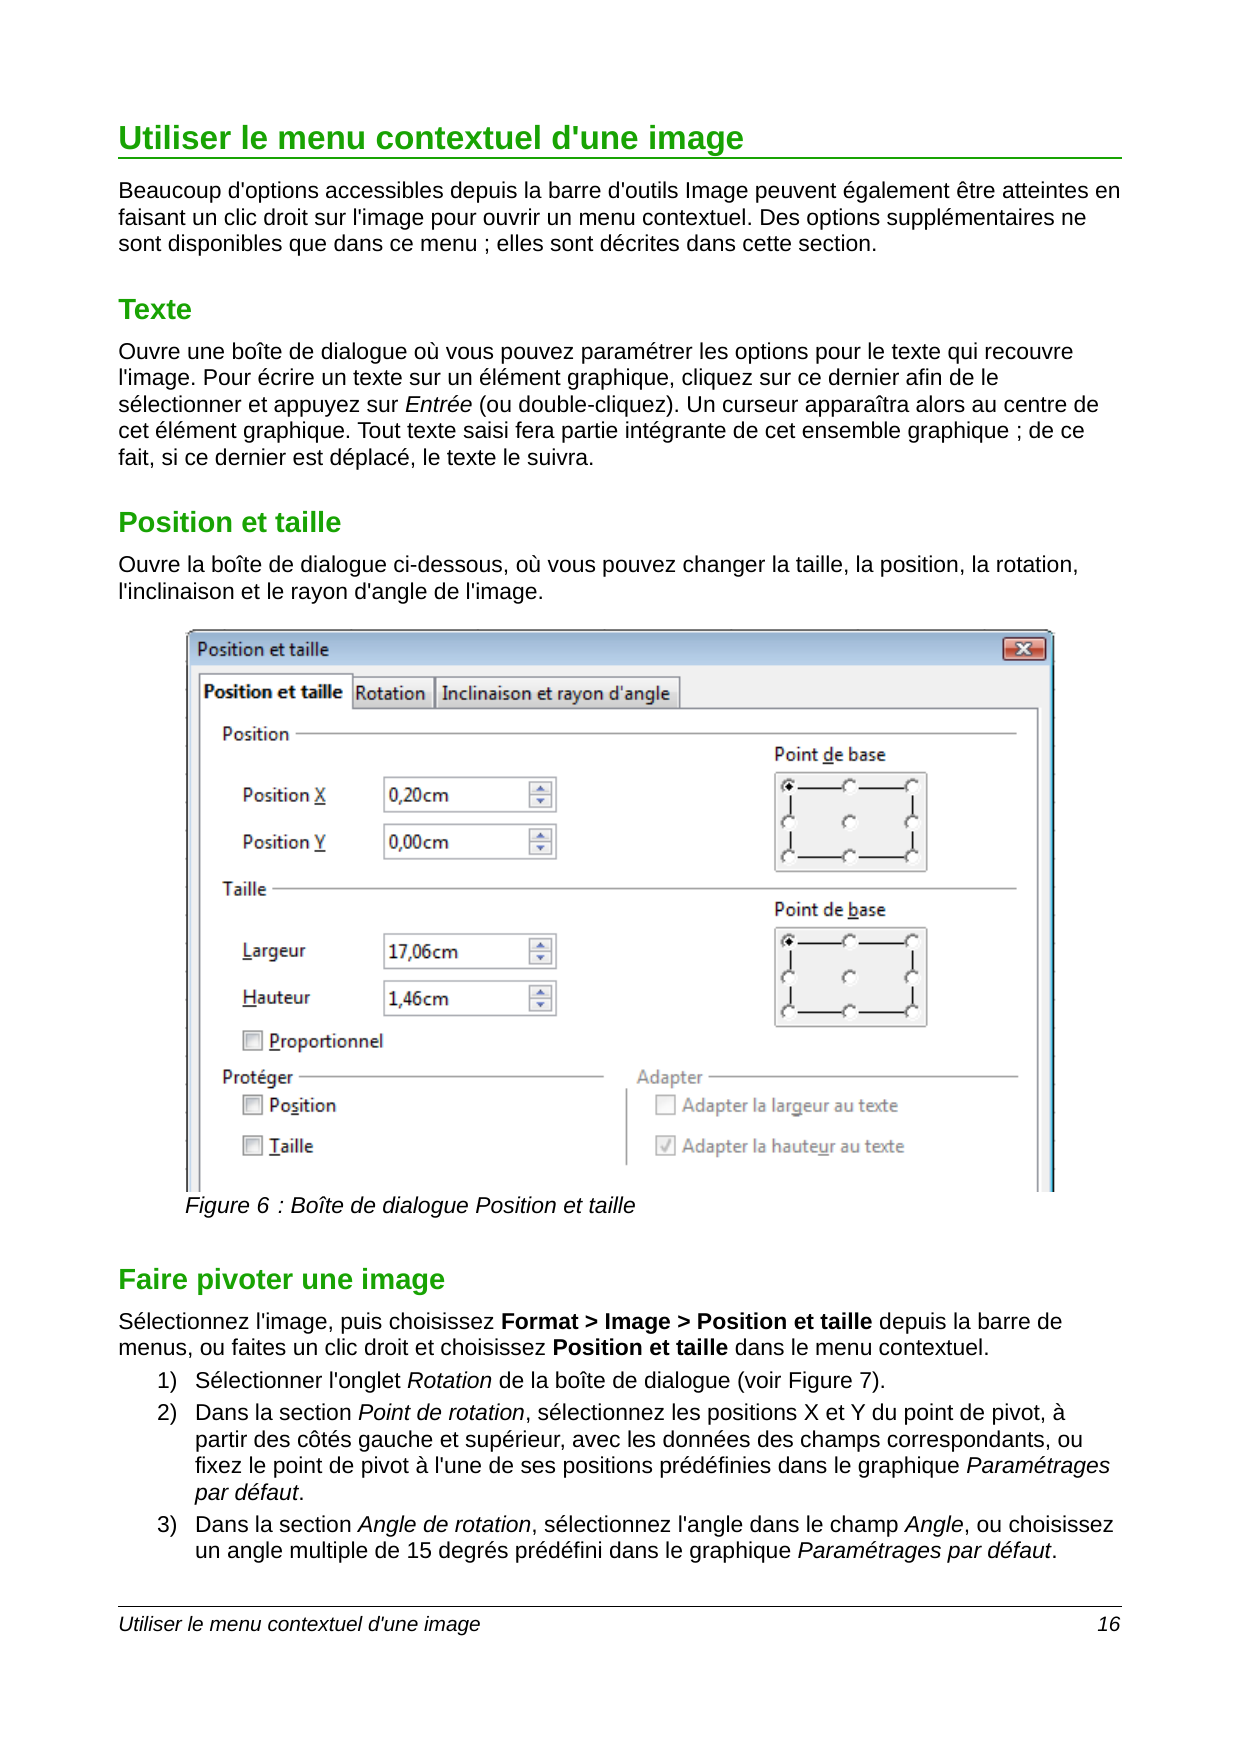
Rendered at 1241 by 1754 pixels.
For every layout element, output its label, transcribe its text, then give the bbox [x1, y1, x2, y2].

list Sélectionnez l'image, puis choisissez Format > Image > Position et taille depuis la barre de menus, ou faites un clic droit et choisissez Position et taille dans le menu contextuel. [118, 1308, 1122, 1360]
list Sélectionner l'onglet Rotation de la boîte de dialogue (voir Figure 7). [177, 1367, 1122, 1393]
list Dans la section Angle de rotation, sélectionnez l'angle dans le champ Angle, ou choisissez un angle multiple de 15 degrés prédéfini dans le graphique Paramétrages par défaut. [177, 1511, 1122, 1564]
text Ouvre une boîte de dialogue où vous pouvez paramétrer les options pour le texte qui recouvre l'image. Pour écrire un texte sur un élément graphique, cliquez sur ce dernier afin de le sélectionner et appuyez sur Entrée (ou double-cliquez). Un curseur apparaîtra alors au centre de cet élément graphique. Tout texte saisi fera partie intégrante de cet ensemble graphique ; de ce fait, si ce dernier est déplacé, le texte le suivra. [118, 338, 1122, 470]
subtitle Utiliser le menu contextuel d'une image [118, 118, 1122, 157]
text Figure 6 : Boîte de dialogue Position et taille [185, 1192, 1055, 1218]
subtitle Faire pivoter une image [118, 1262, 1122, 1295]
text Ouvre la boîte de dialogue ci-dessous, où vous pouvez changer la taille, la position, la rotation, l'inclinaison et le rayon d'angle de l'image. [118, 551, 1122, 604]
list Dans la section Point de rotation, sélectionnez les positions X et Y du point de pivot, à partir des côtés gauche et supérieur, avec les données des champs correspondants, ou fixez le point de pivot à l'une de ses positions prédéfinies dans le graphique Paramétrages par défaut. [177, 1399, 1122, 1505]
subtitle Texte [118, 292, 1122, 326]
text Beaucoup d'options accessibles depuis la barre d'outils Image peuvent également être atteintes en faisant un clic droit sur l'image pour ouvrir un menu contextuel. Des options supplémentaires ne sont disponibles que dans ce menu ; elles sont décrites dans cette section. [118, 177, 1122, 257]
picture [185, 629, 1056, 1192]
subtitle Position et taille [118, 505, 1122, 539]
